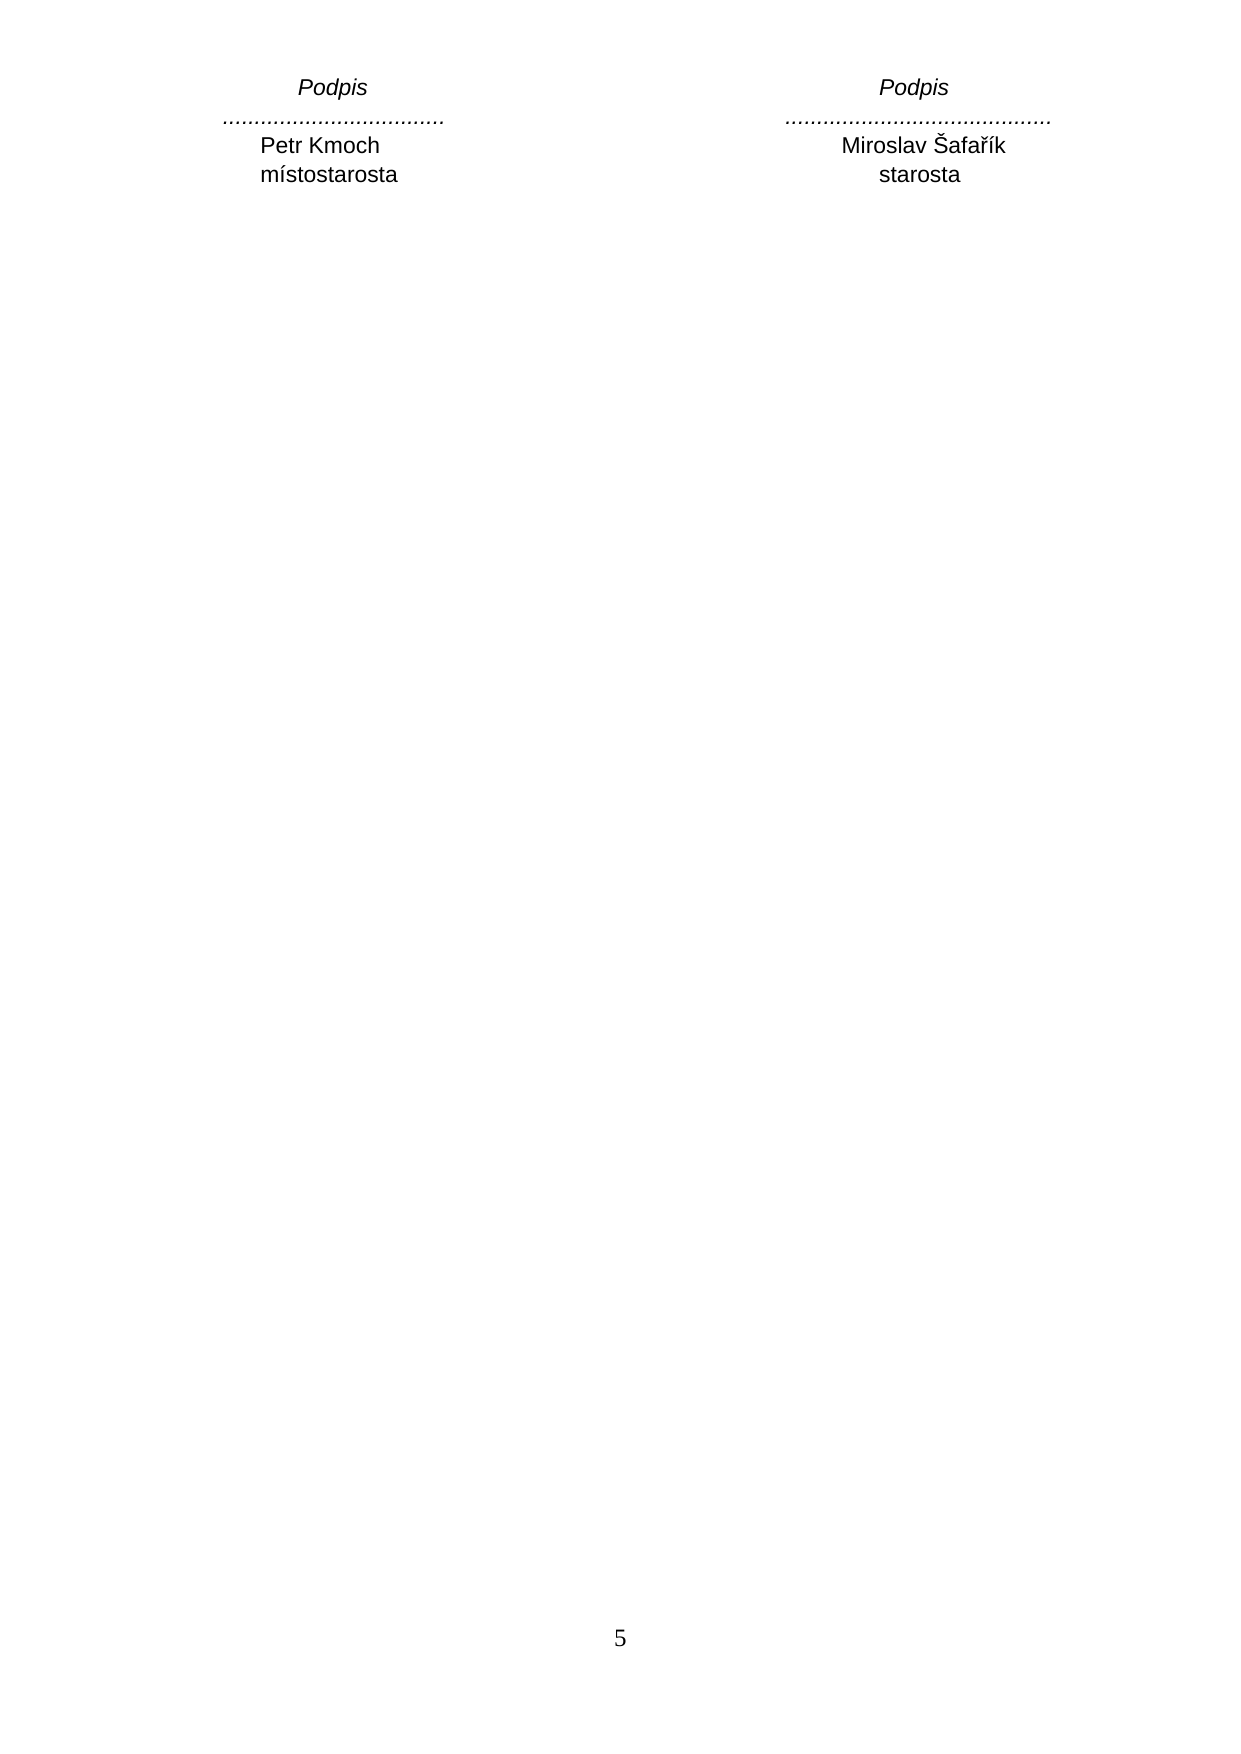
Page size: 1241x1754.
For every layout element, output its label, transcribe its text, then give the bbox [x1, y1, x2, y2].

text ................................... .......................................... [148, 103, 1093, 129]
text Podpis Podpis [148, 74, 1093, 100]
text místostarosta starosta [148, 161, 1093, 187]
text Petr Kmoch Miroslav Šafařík [148, 132, 1093, 158]
